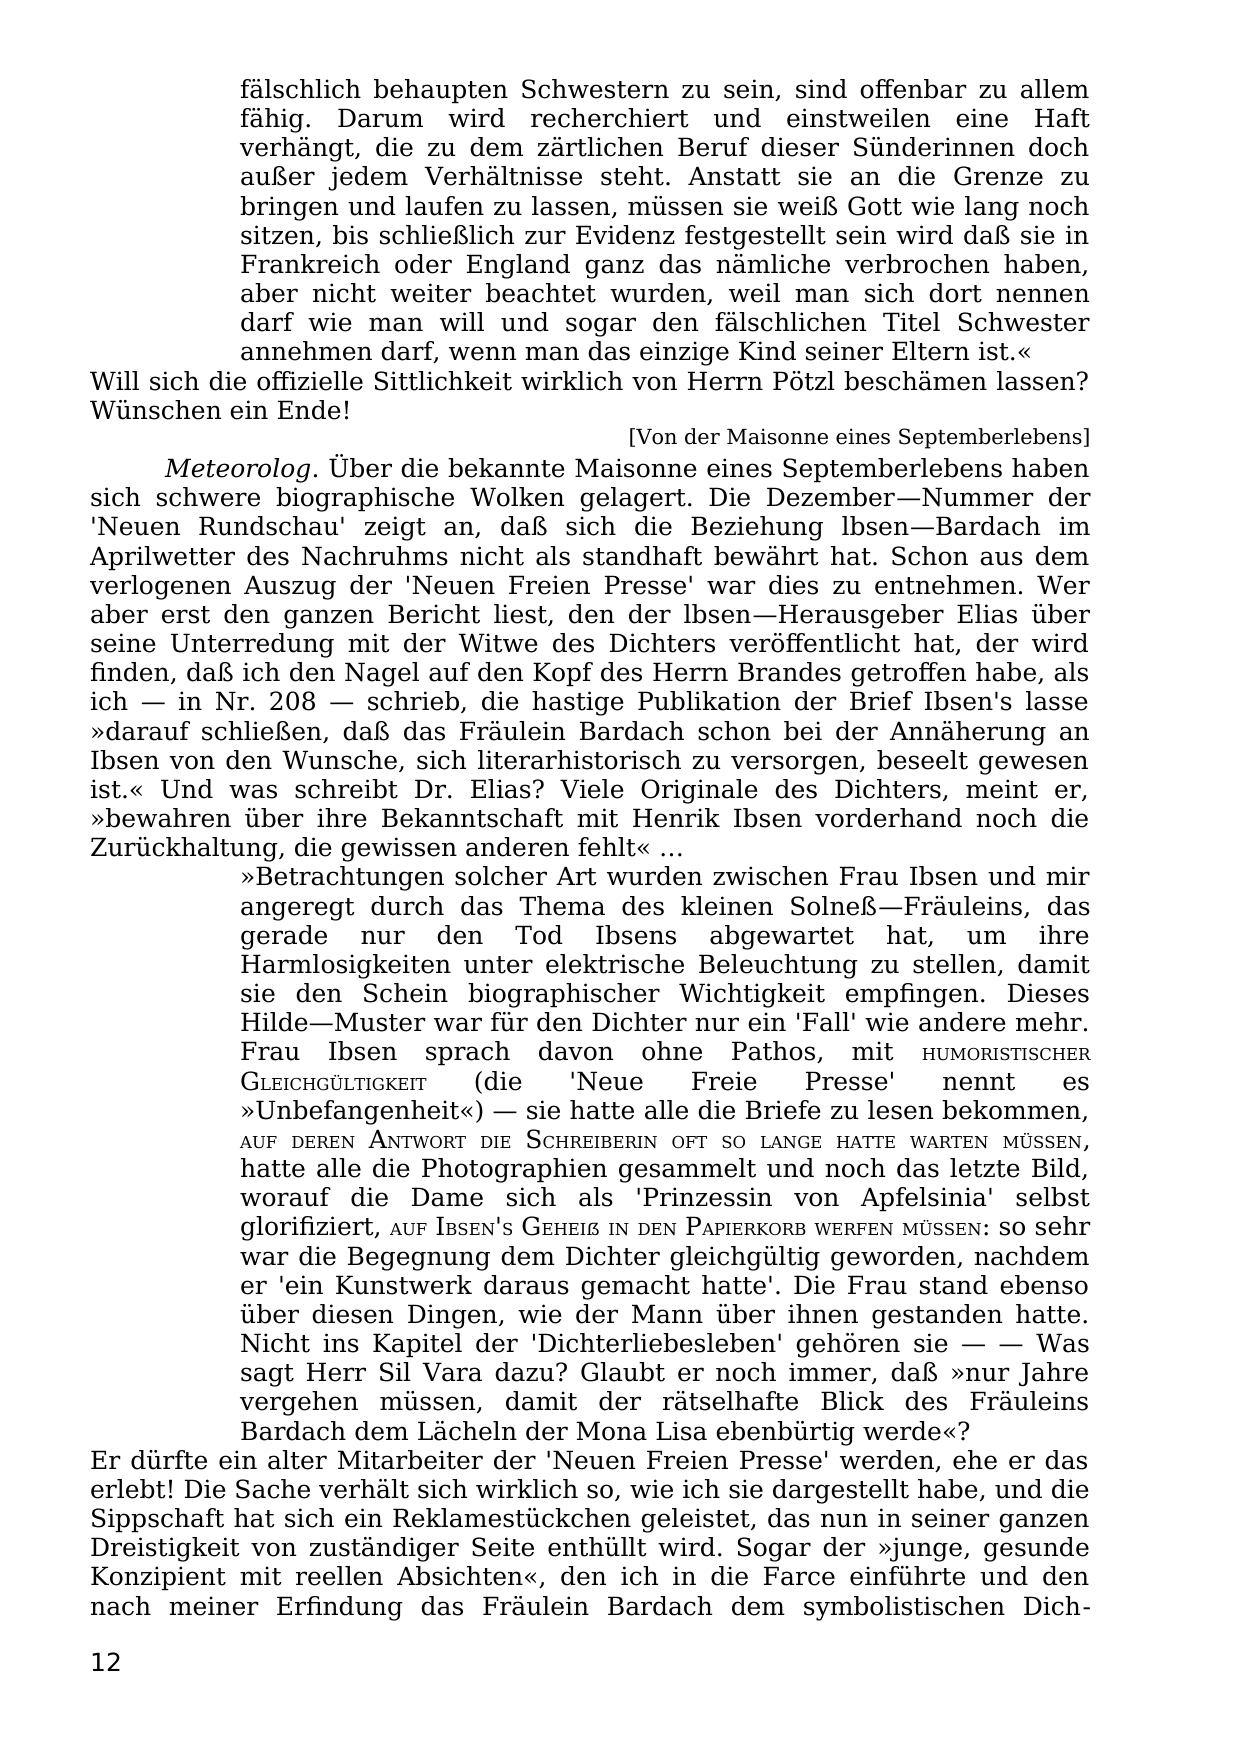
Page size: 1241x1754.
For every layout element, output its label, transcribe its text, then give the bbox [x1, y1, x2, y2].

text Meteorolog. Über die bekannte Maisonne eines Septemberlebens haben sich schwere biographische Wolken gelagert. Die Dezember—Nummer der 'Neuen Rundschau' zeigt an, daß sich die Beziehung lbsen—Bardach im Aprilwetter des Nachruhms nicht als standhaft bewährt hat. Schon aus dem verlogenen Auszug der 'Neuen Freien Presse' war dies zu entnehmen. Wer aber erst den ganzen Bericht liest, den der lbsen—Herausgeber Elias über seine Unterredung mit der Witwe des Dichters veröffentlicht hat, der wird finden, daß ich den Nagel auf den Kopf des Herrn Brandes getroffen habe, als ich — in Nr. 208 — schrieb, die hastige Publikation der Brief Ibsen's lasse »darauf schließen, daß das Fräulein Bardach schon bei der Annäherung an Ibsen von den Wunsche, sich literarhistorisch zu versorgen, beseelt gewesen ist.« Und was schreibt Dr. Elias? Viele Originale des Dichters, meint er, »bewahren über ihre Bekanntschaft mit Henrik Ibsen vorderhand noch die Zurückhaltung, die gewissen anderen fehlt« … [90, 449, 1091, 862]
text »Betrachtungen solcher Art wurden zwischen Frau Ibsen und mir angeregt durch das Thema des kleinen Solneß—Fräuleins, das gerade nur den Tod Ibsens abgewartet hat, um ihre Harmlosigkeiten unter elektrische Beleuchtung zu stellen, damit sie den Schein biographischer Wichtigkeit empfingen. Dieses Hilde—Muster war für den Dichter nur ein 'Fall' wie andere mehr. Frau Ibsen sprach davon ohne Pathos, mit humoristischer Gleichgültigkeit (die 'Neue Freie Presse' nennt es »Unbefangenheit«) — sie hatte alle die Briefe zu lesen bekommen, auf deren Antwort die Schreiberin oft so lange hatte warten müssen, hatte alle die Photographien gesammelt und noch das letzte Bild, worauf die Dame sich als 'Prinzessin von Apfelsinia' selbst glorifiziert, auf Ibsen's Geheiß in den Papierkorb werfen müssen: so sehr war die Begegnung dem Dichter gleichgültig geworden, nachdem er 'ein Kunstwerk daraus gemacht hatte'. Die Frau stand ebenso über diesen Dingen, wie der Mann über ihnen gestanden hatte. Nicht ins Kapitel der 'Dichterliebesleben' gehören sie — — Was sagt Herr Sil Vara dazu? Glaubt er noch immer, daß »nur Jahre vergehen müssen, damit der rätselhafte Blick des Fräuleins Bardach dem Lächeln der Mona Lisa ebenbürtig werde«? [240, 862, 1091, 1446]
text [Von der Maisonne eines Septemberlebens] [90, 425, 1091, 449]
text Er dürfte ein alter Mitarbeiter der 'Neuen Freien Presse' werden, ehe er das erlebt! Die Sache verhält sich wirklich so, wie ich sie dargestellt habe, und die Sippschaft hat sich ein Reklamestückchen geleistet, das nun in seiner ganzen Dreistigkeit von zuständiger Seite enthüllt wird. Sogar der »junge, gesunde Konzipient mit reellen Absichten«, den ich in die Farce einführte und den nach meiner Erfindung das Fräulein Bardach dem symbolistischen Dich­ [90, 1446, 1091, 1621]
text Will sich die offizielle Sittlichkeit wirklich von Herrn Pötzl beschämen lassen? Wünschen ein Ende! [90, 367, 1091, 425]
text fälschlich behaupten Schwestern zu sein, sind offenbar zu allem fähig. Darum wird recherchiert und einstweilen eine Haft verhängt, die zu dem zärtlichen Beruf dieser Sünderinnen doch außer jedem Verhältnisse steht. Anstatt sie an die Grenze zu bringen und laufen zu lassen, müssen sie weiß Gott wie lang noch sitzen, bis schließlich zur Evidenz festgestellt sein wird daß sie in Frankreich oder England ganz das nämliche verbrochen haben, aber nicht weiter beachtet wurden, weil man sich dort nennen darf wie man will und sogar den fälschlichen Titel Schwester annehmen darf, wenn man das einzige Kind seiner Eltern ist.« [240, 75, 1091, 367]
